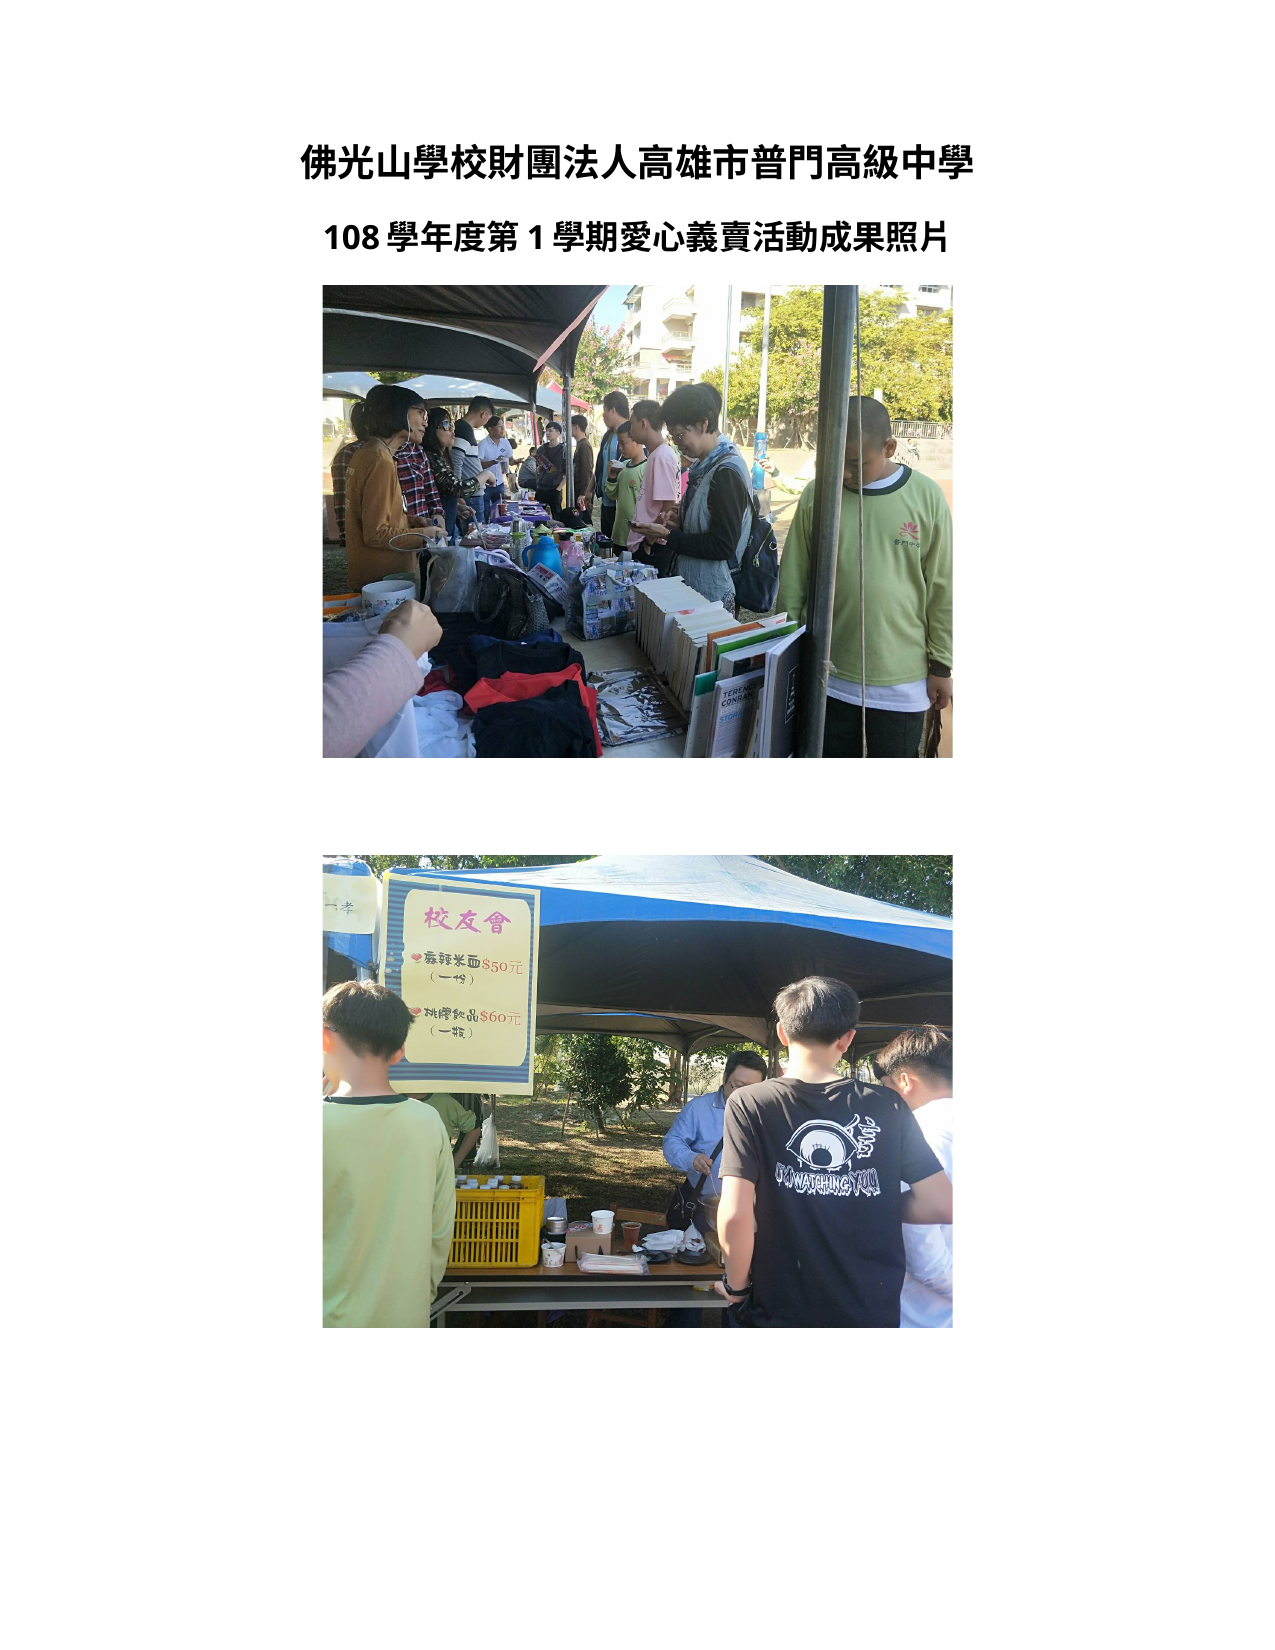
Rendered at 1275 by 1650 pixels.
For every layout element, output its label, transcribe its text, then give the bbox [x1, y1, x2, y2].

text 佛光山學校財團法人高雄市普門高級中學 [135, 135, 1140, 187]
picture [322, 855, 953, 1328]
picture [322, 285, 953, 758]
text 108學年度第1學期愛心義賣活動成果照片 [135, 208, 1140, 260]
